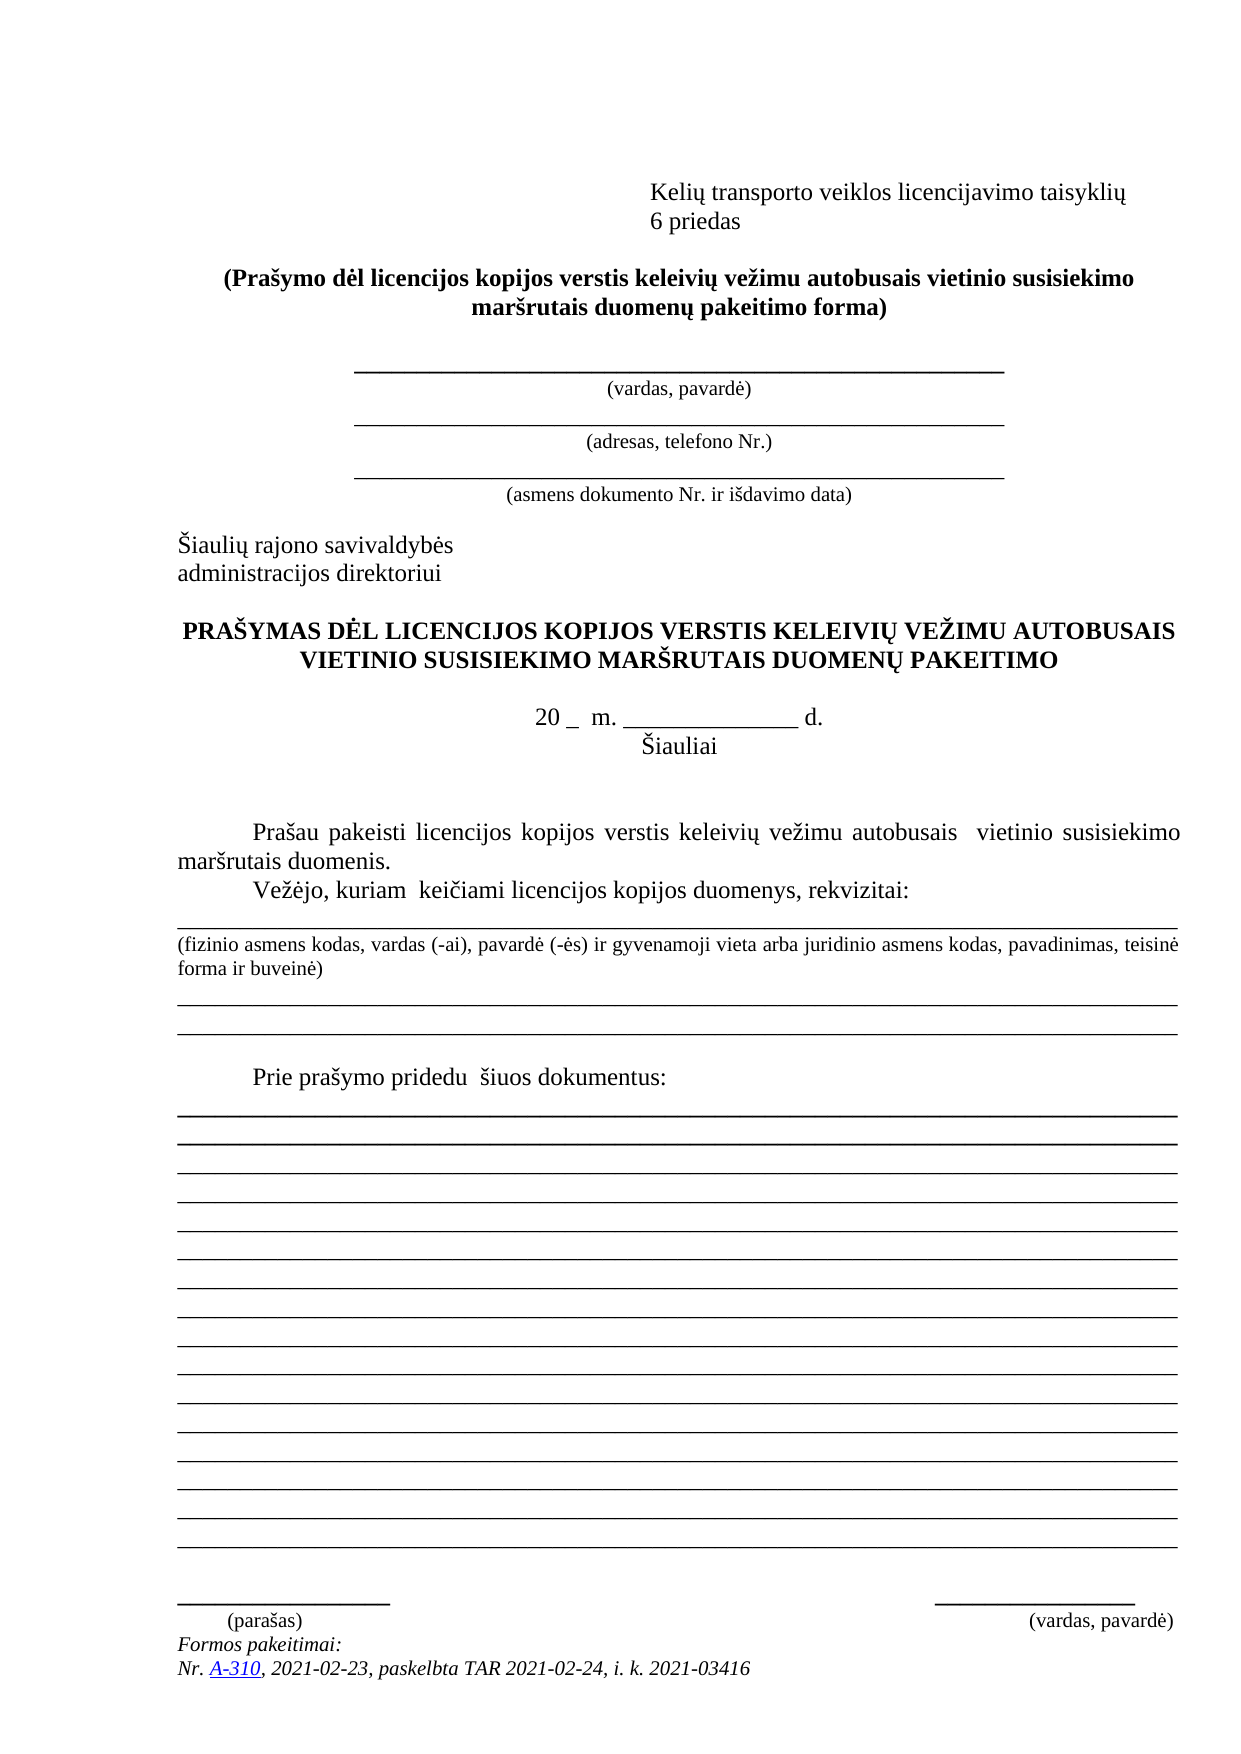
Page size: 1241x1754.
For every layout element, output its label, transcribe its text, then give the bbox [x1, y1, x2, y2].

text ____________________________________________________ [177, 347, 1181, 376]
text (vardas, pavardė) [177, 376, 1181, 400]
text ____________________________________________________ [177, 400, 1181, 429]
text Nr. A-310, 2021-02-23, paskelbta TAR 2021-02-24, i. k. 2021-03416 [177, 1656, 1181, 1680]
text Vežėjo, kuriam keičiami licencijos kopijos duomenys, rekvizitai: [177, 875, 1181, 903]
text _________________ ________________ [177, 1579, 1181, 1608]
text ________________________________________________________________________________ [177, 1177, 1181, 1206]
text ________________________________________________________________________________ [177, 1119, 1181, 1148]
text (adresas, telefono Nr.) [177, 429, 1181, 453]
text (Prašymo dėl licencijos kopijos verstis keleivių vežimu autobusais vietinio susisiekimo maršrutais duomenų pakeitimo forma) [177, 263, 1181, 321]
text Kelių transporto veiklos licencijavimo taisyklių [177, 177, 1181, 206]
text ________________________________________________________________________________ [177, 1263, 1181, 1292]
text ________________________________________________________________________________ [177, 980, 1181, 1009]
text ________________________________________________________________________________ [177, 903, 1181, 932]
text ________________________________________________________________________________ [177, 1407, 1181, 1436]
text ________________________________________________________________________________ [177, 1206, 1181, 1234]
text 6 priedas [177, 206, 1181, 235]
text ________________________________________________________________________________ [177, 1464, 1181, 1493]
text ________________________________________________________________________________ [177, 1493, 1181, 1522]
text 20 _ m. ______________ d. [177, 702, 1181, 731]
text ________________________________________________________________________________ [177, 1009, 1181, 1038]
text ________________________________________________________________________________ [177, 1234, 1181, 1263]
text ________________________________________________________________________________ [177, 1292, 1181, 1321]
text Šiaulių rajono savivaldybės [177, 530, 1181, 558]
text administracijos direktoriui [177, 558, 1181, 587]
text Prašau pakeisti licencijos kopijos verstis keleivių vežimu autobusais vietinio susisiekimo maršrutais duomenis. [177, 817, 1181, 875]
text Prie prašymo pridedu šiuos dokumentus: [177, 1062, 1181, 1091]
text (asmens dokumento Nr. ir išdavimo data) [177, 482, 1181, 506]
text (fizinio asmens kodas, vardas (-ai), pavardė (-ės) ir gyvenamoji vieta arba juridinio asmens kodas, pavadinimas, teisinė forma ir buveinė) [177, 932, 1181, 980]
text Šiauliai [177, 731, 1181, 760]
text (parašas) (vardas, pavardė) [177, 1608, 1181, 1632]
text ________________________________________________________________________________ [177, 1148, 1181, 1177]
text ________________________________________________________________________________ [177, 1349, 1181, 1378]
text ________________________________________________________________________________ [177, 1378, 1181, 1407]
text ________________________________________________________________________________ [177, 1321, 1181, 1349]
text ________________________________________________________________________________ [177, 1091, 1181, 1119]
text PRAŠYMAS DĖL LICENCIJOS KOPIJOS VERSTIS KELEIVIŲ VEŽIMU AUTOBUSAIS VIETINIO SUSISIEKIMO MARŠRUTAIS DUOMENŲ PAKEITIMO [177, 616, 1181, 673]
text ________________________________________________________________________________ [177, 1522, 1181, 1551]
text ________________________________________________________________________________ [177, 1436, 1181, 1464]
text ____________________________________________________ [177, 453, 1181, 482]
text Formos pakeitimai: [177, 1632, 1181, 1656]
